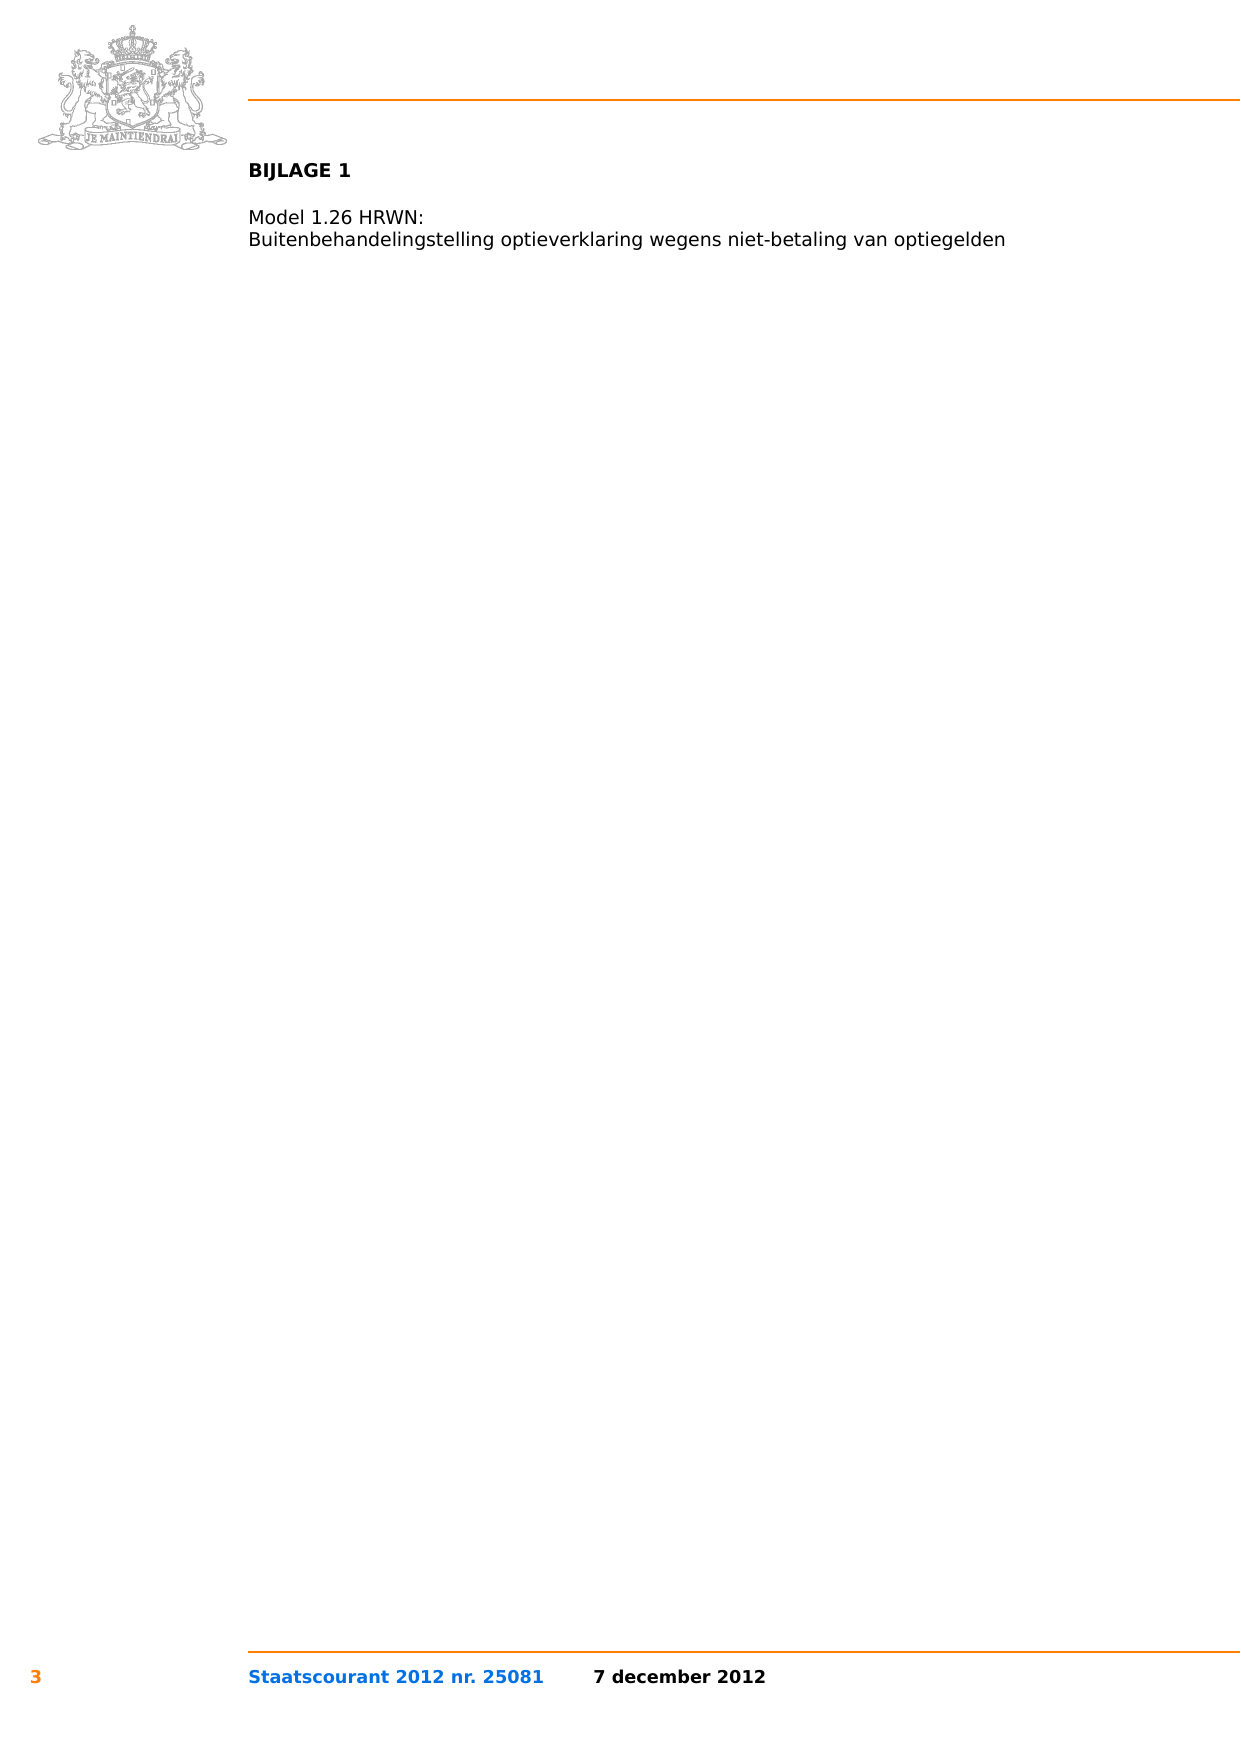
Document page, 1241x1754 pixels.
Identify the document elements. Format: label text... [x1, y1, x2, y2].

subtitle BIJLAGE 1 [248, 160, 1163, 182]
picture [38, 25, 227, 150]
text Buitenbehandelingstelling optieverklaring wegens niet-betaling van optiegelden [248, 229, 1163, 251]
text Model 1.26 HRWN: [248, 207, 1163, 229]
